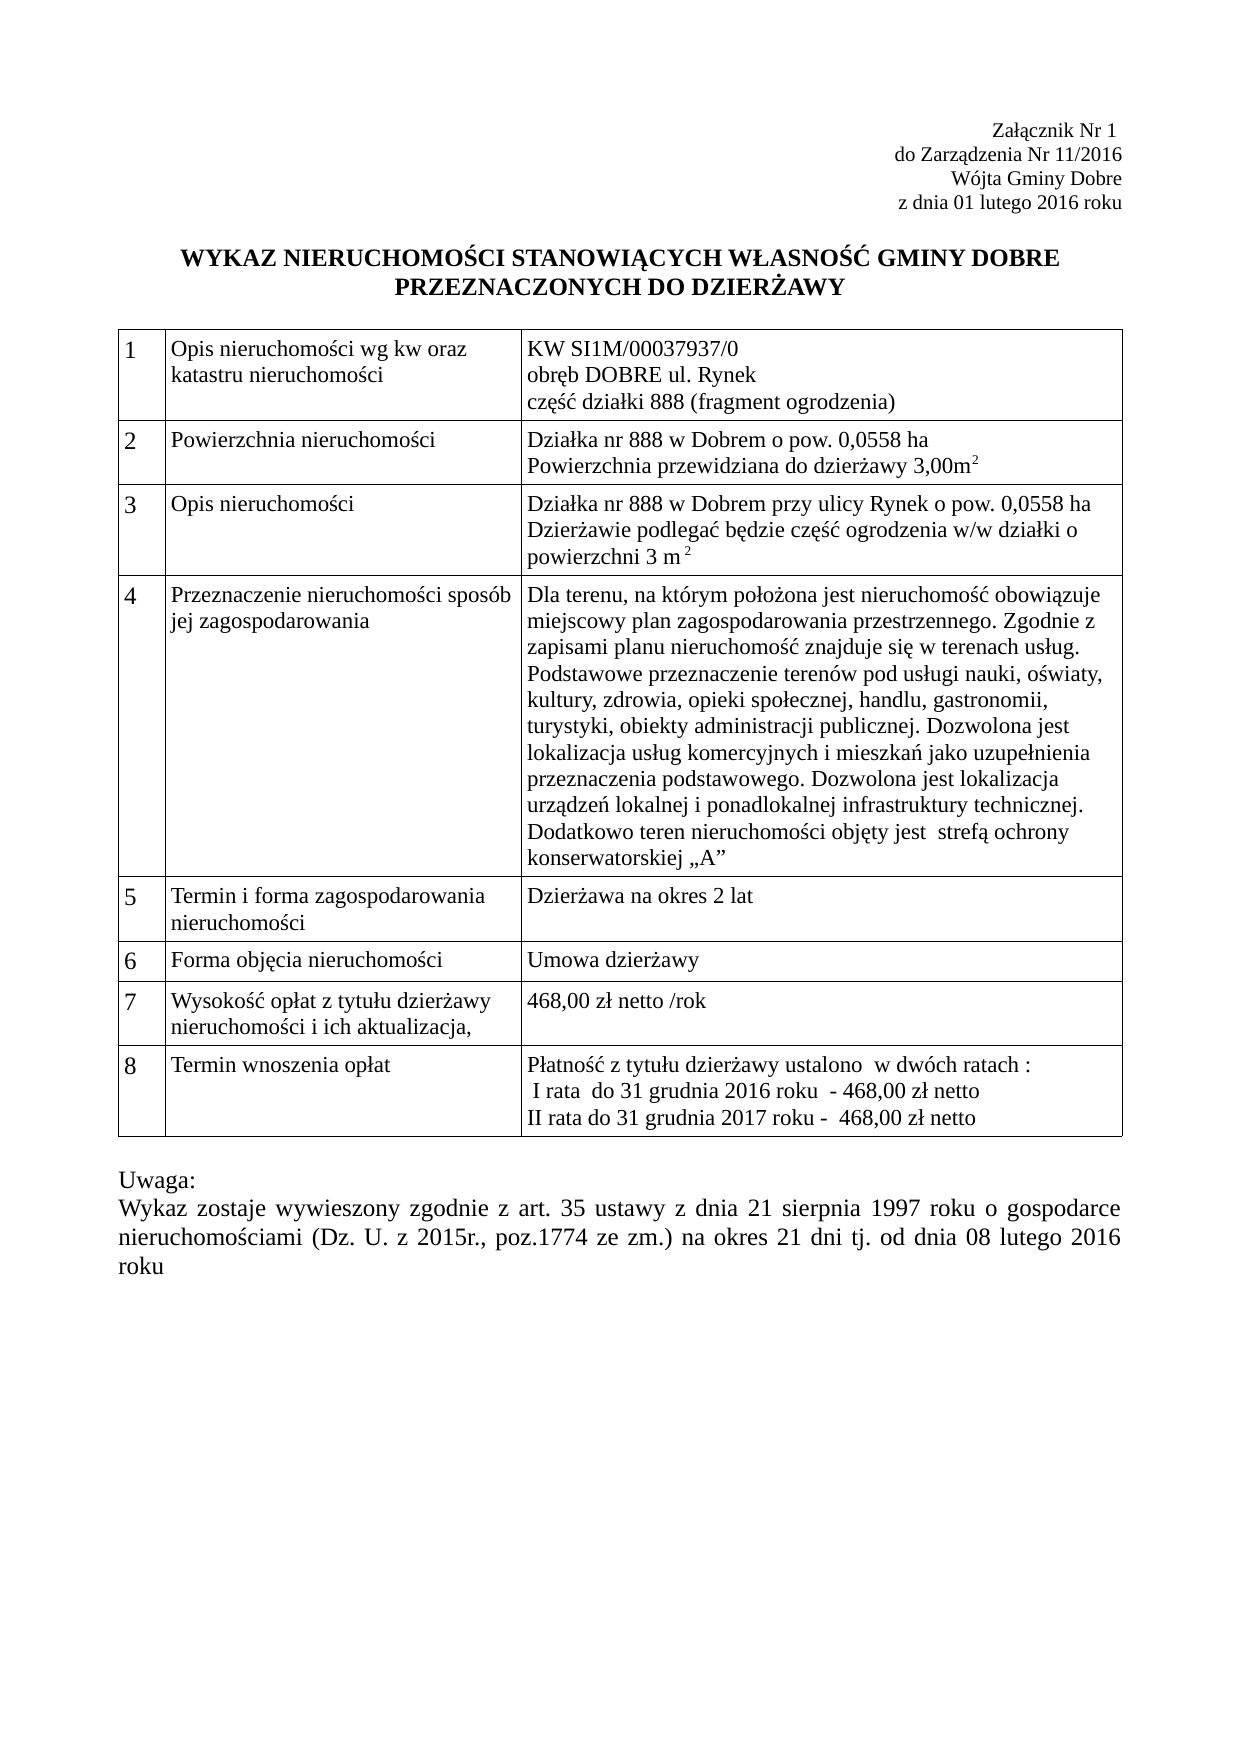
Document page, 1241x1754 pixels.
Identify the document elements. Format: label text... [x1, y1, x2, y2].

table_cell 3 [119, 485, 165, 575]
table_cell 5 [119, 877, 165, 941]
table_header Opis nieruchomości wg kw oraz katastru nieruchomości [166, 330, 521, 420]
table_cell Działka nr 888 w Dobrem o pow. 0,0558 ha Powierzchnia przewidziana do dzierżawy 3,00m2 [522, 421, 1122, 484]
table_cell 4 [119, 576, 165, 876]
table_cell 8 [119, 1046, 165, 1136]
text Uwaga: [118, 1165, 1122, 1193]
table_header KW SI1M/00037937/0 obręb DOBRE ul. Rynek część działki 888 (fragment ogrodzenia) [522, 330, 1122, 420]
text Wykaz zostaje wywieszony zgodnie z art. 35 ustawy z dnia 21 sierpnia 1997 roku o gospodarce nieruchomościami (Dz. U. z 2015r., poz.1774 ze zm.) na okres 21 dni tj. od dnia 08 lutego 2016 roku [118, 1193, 1122, 1280]
text Wójta Gminy Dobre [118, 166, 1122, 190]
table_cell 7 [119, 982, 165, 1045]
text Załącznik Nr 1 [118, 118, 1122, 142]
table_cell Umowa dzierżawy [522, 942, 1122, 981]
text z dnia 01 lutego 2016 roku [118, 190, 1122, 214]
table_cell Opis nieruchomości [166, 485, 521, 575]
text WYKAZ NIERUCHOMOŚCI STANOWIĄCYCH WŁASNOŚĆ GMINY DOBRE [118, 243, 1122, 272]
table_cell Forma objęcia nieruchomości [166, 942, 521, 981]
table_cell Dzierżawa na okres 2 lat [522, 877, 1122, 941]
text do Zarządzenia Nr 11/2016 [118, 142, 1122, 166]
table_cell Powierzchnia nieruchomości [166, 421, 521, 484]
table_header 1 [119, 330, 165, 420]
text PRZEZNACZONYCH DO DZIERŻAWY [118, 272, 1122, 301]
table_cell Dla terenu, na którym położona jest nieruchomość obowiązuje miejscowy plan zagospodarowania przestrzennego. Zgodnie z zapisami planu nieruchomość znajduje się w terenach usług. Podstawowe przeznaczenie terenów pod usługi nauki, oświaty, kultury, zdrowia, opieki społecznej, handlu, gastronomii, turystyki, obiekty administracji publicznej. Dozwolona jest lokalizacja usług komercyjnych i mieszkań jako uzupełnienia przeznaczenia podstawowego. Dozwolona jest lokalizacja urządzeń lokalnej i ponadlokalnej infrastruktury technicznej. Dodatkowo teren nieruchomości objęty jest strefą ochrony konserwatorskiej „A” [522, 576, 1122, 876]
table_cell Wysokość opłat z tytułu dzierżawy nieruchomości i ich aktualizacja, [166, 982, 521, 1045]
table_cell 2 [119, 421, 165, 484]
table_cell Termin i forma zagospodarowania nieruchomości [166, 877, 521, 941]
table_cell Przeznaczenie nieruchomości sposób jej zagospodarowania [166, 576, 521, 876]
table_cell Termin wnoszenia opłat [166, 1046, 521, 1136]
table_cell Płatność z tytułu dzierżawy ustalono w dwóch ratach : I rata do 31 grudnia 2016 roku - 468,00 zł netto II rata do 31 grudnia 2017 roku - 468,00 zł netto [522, 1046, 1122, 1136]
table_cell 6 [119, 942, 165, 981]
table_cell Działka nr 888 w Dobrem przy ulicy Rynek o pow. 0,0558 ha Dzierżawie podlegać będzie część ogrodzenia w/w działki o powierzchni 3 m 2 [522, 485, 1122, 575]
table_cell 468,00 zł netto /rok [522, 982, 1122, 1045]
